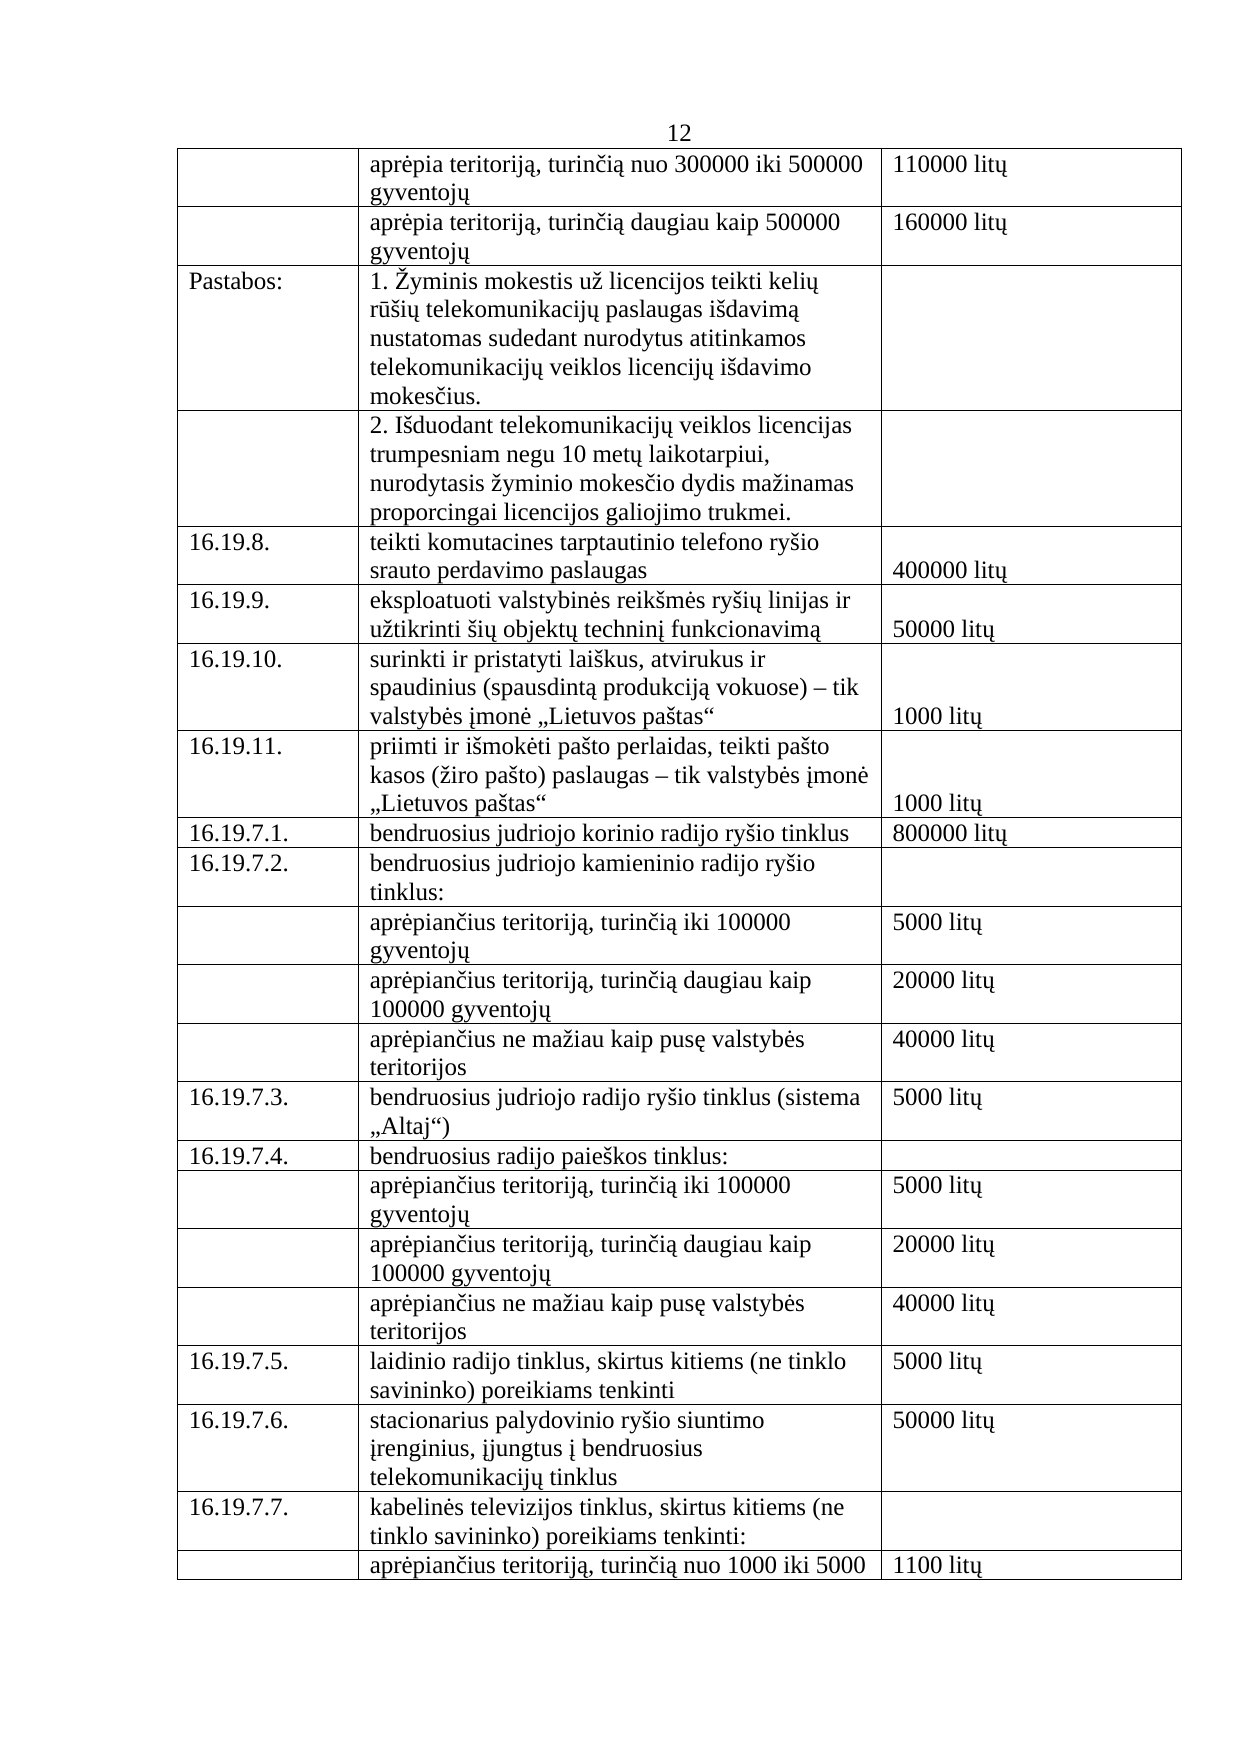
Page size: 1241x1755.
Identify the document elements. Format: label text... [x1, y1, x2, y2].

table_cell kabelinės televizijos tinklus, skirtus kitiems (ne tinklo savininko) poreikiams tenkinti: [359, 1492, 881, 1549]
table_cell surinkti ir pristatyti laiškus, atvirukus ir spaudinius (spausdintą produkciją vokuose) – tik valstybės įmonė „Lietuvos paštas“ [359, 644, 881, 730]
table_cell [882, 1141, 1181, 1169]
table_cell [178, 149, 358, 206]
table_cell aprėpia teritoriją, turinčią nuo 300000 iki 500000 gyventojų [359, 149, 881, 206]
table_cell 16.19.7.3. [178, 1082, 358, 1140]
table_cell 16.19.7.1. [178, 818, 358, 847]
table_cell 5000 litų [882, 1346, 1181, 1404]
table_cell 50000 litų [882, 1405, 1181, 1491]
table_cell bendruosius judriojo korinio radijo ryšio tinklus [359, 818, 881, 847]
table_cell 1000 litų [882, 731, 1181, 817]
table_cell 40000 litų [882, 1024, 1181, 1081]
table_cell [178, 1551, 358, 1579]
table_cell Pastabos: [178, 266, 358, 409]
table_cell aprėpiančius teritoriją, turinčią iki 100000 gyventojų [359, 907, 881, 964]
table_cell laidinio radijo tinklus, skirtus kitiems (ne tinklo savininko) poreikiams tenkinti [359, 1346, 881, 1404]
table_cell 16.19.10. [178, 644, 358, 730]
table_cell 5000 litų [882, 1082, 1181, 1140]
table_cell 16.19.7.2. [178, 848, 358, 906]
table_cell 400000 litų [882, 527, 1181, 584]
table_cell 50000 litų [882, 585, 1181, 643]
table_cell 20000 litų [882, 1229, 1181, 1287]
table_cell stacionarius palydovinio ryšio siuntimo įrenginius, įjungtus į bendruosius telekomunikacijų tinklus [359, 1405, 881, 1491]
table_cell 1. Žyminis mokestis už licencijos teikti kelių rūšių telekomunikacijų paslaugas išdavimą nustatomas sudedant nurodytus atitinkamos telekomunikacijų veiklos licencijų išdavimo mokesčius. [359, 266, 881, 409]
table_cell [882, 411, 1181, 526]
table_cell 800000 litų [882, 818, 1181, 847]
table_cell 5000 litų [882, 907, 1181, 964]
table_cell aprėpiančius teritoriją, turinčią nuo 1000 iki 5000 [359, 1551, 881, 1579]
table_cell aprėpiančius teritoriją, turinčią iki 100000 gyventojų [359, 1171, 881, 1228]
table_cell 16.19.11. [178, 731, 358, 817]
table_cell teikti komutacines tarptautinio telefono ryšio srauto perdavimo paslaugas [359, 527, 881, 584]
table_cell bendruosius radijo paieškos tinklus: [359, 1141, 881, 1169]
table_cell 40000 litų [882, 1288, 1181, 1345]
table_cell aprėpiančius teritoriją, turinčią daugiau kaip 100000 gyventojų [359, 1229, 881, 1287]
table_cell 160000 litų [882, 207, 1181, 265]
table_cell 16.19.7.4. [178, 1141, 358, 1169]
table_cell [178, 1171, 358, 1228]
table_cell [178, 1229, 358, 1287]
table_cell bendruosius judriojo radijo ryšio tinklus (sistema „Altaj“) [359, 1082, 881, 1140]
table_cell [882, 848, 1181, 906]
table_cell [178, 965, 358, 1023]
table_cell aprėpia teritoriją, turinčią daugiau kaip 500000 gyventojų [359, 207, 881, 265]
table_cell 20000 litų [882, 965, 1181, 1023]
table_cell 16.19.9. [178, 585, 358, 643]
table_cell 16.19.7.6. [178, 1405, 358, 1491]
table_cell [178, 1024, 358, 1081]
table_cell aprėpiančius ne mažiau kaip pusę valstybės teritorijos [359, 1288, 881, 1345]
table_cell [178, 907, 358, 964]
table_cell [178, 411, 358, 526]
table_cell priimti ir išmokėti pašto perlaidas, teikti pašto kasos (žiro pašto) paslaugas – tik valstybės įmonė „Lietuvos paštas“ [359, 731, 881, 817]
table_cell aprėpiančius ne mažiau kaip pusę valstybės teritorijos [359, 1024, 881, 1081]
table_cell aprėpiančius teritoriją, turinčią daugiau kaip 100000 gyventojų [359, 965, 881, 1023]
table_cell [882, 1492, 1181, 1549]
table_cell 1100 litų [882, 1551, 1181, 1579]
table_cell 5000 litų [882, 1171, 1181, 1228]
table_cell 110000 litų [882, 149, 1181, 206]
table_cell [178, 207, 358, 265]
table_cell 2. Išduodant telekomunikacijų veiklos licencijas trumpesniam negu 10 metų laikotarpiui, nurodytasis žyminio mokesčio dydis mažinamas proporcingai licencijos galiojimo trukmei. [359, 411, 881, 526]
table_cell eksploatuoti valstybinės reikšmės ryšių linijas ir užtikrinti šių objektų techninį funkcionavimą [359, 585, 881, 643]
table_cell [882, 266, 1181, 409]
table_cell 16.19.7.5. [178, 1346, 358, 1404]
table_cell bendruosius judriojo kamieninio radijo ryšio tinklus: [359, 848, 881, 906]
table_cell 1000 litų [882, 644, 1181, 730]
table_cell [178, 1288, 358, 1345]
table_cell 16.19.7.7. [178, 1492, 358, 1549]
table_cell 16.19.8. [178, 527, 358, 584]
